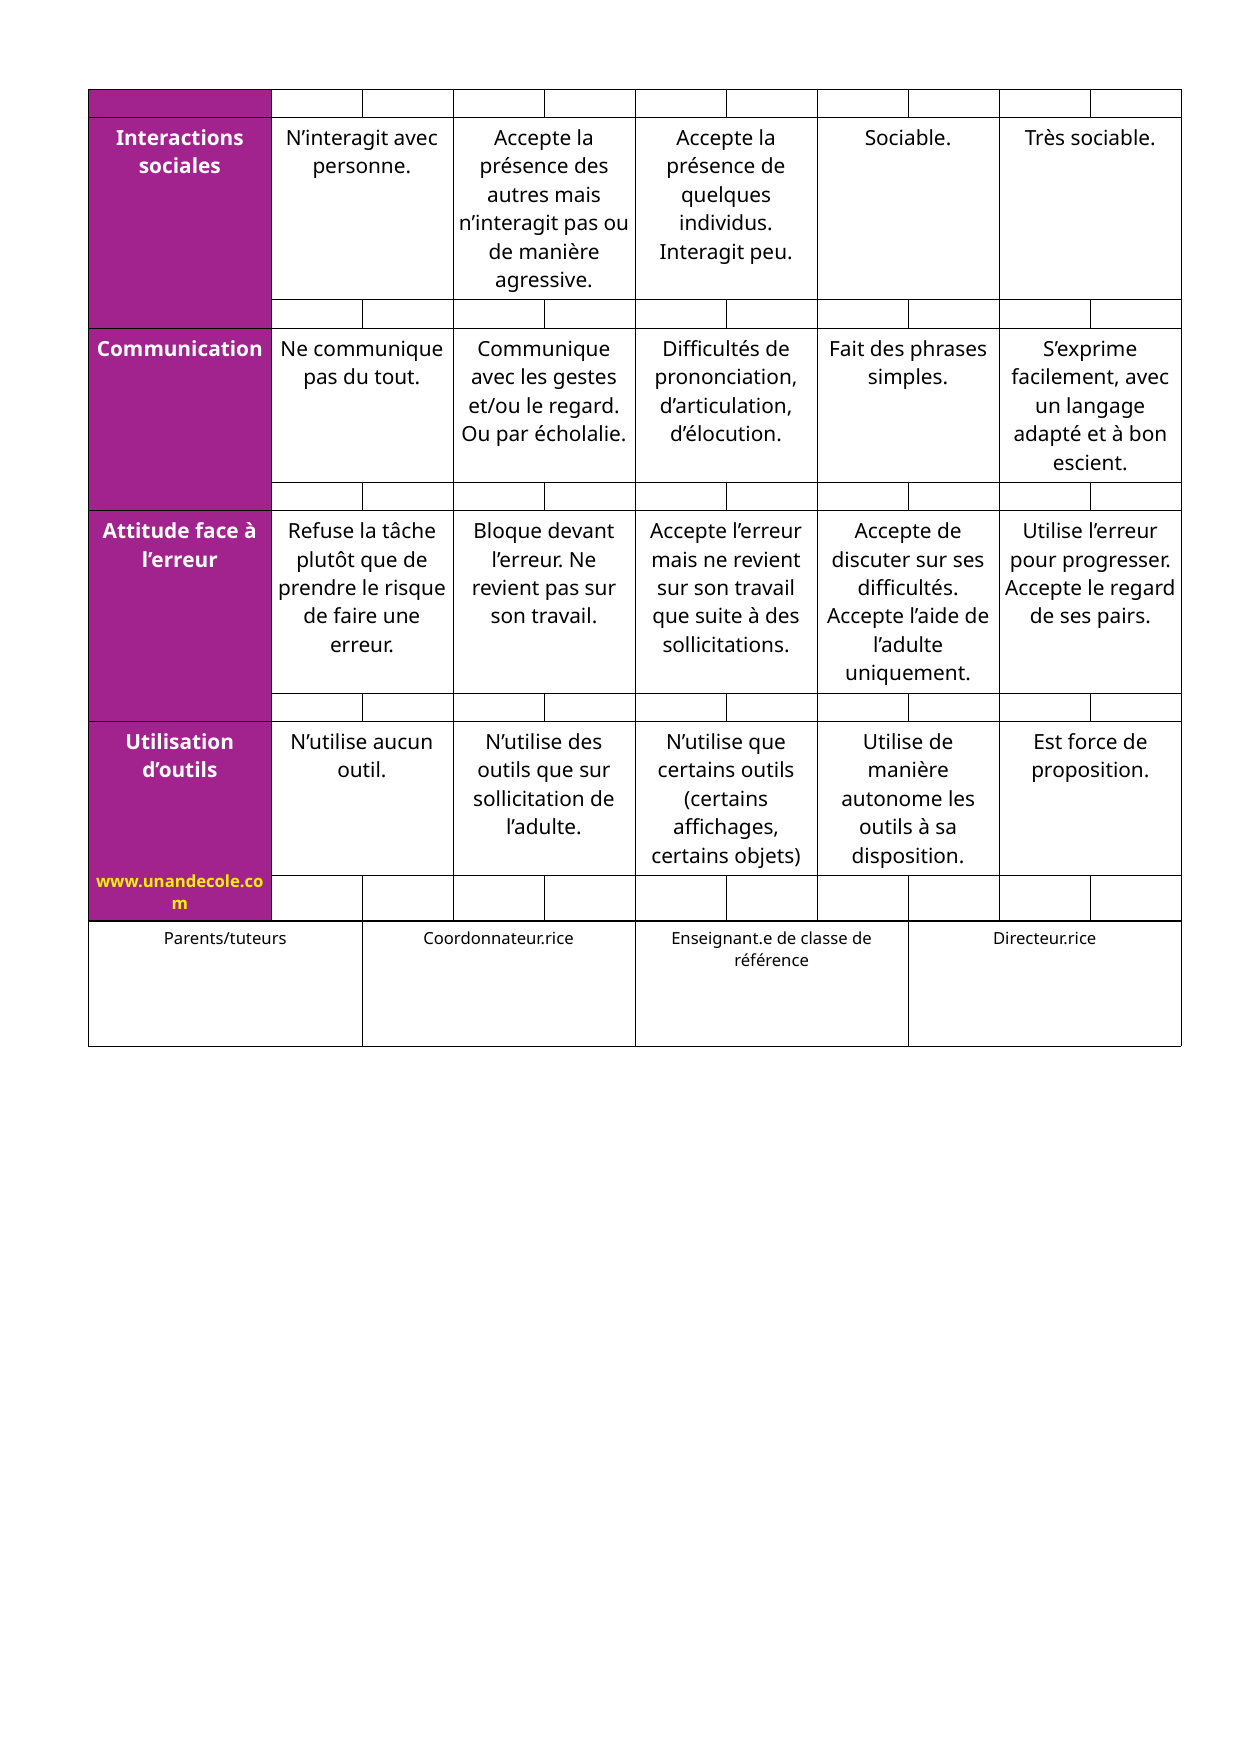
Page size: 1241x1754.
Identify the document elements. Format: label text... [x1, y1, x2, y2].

table_cell [363, 300, 453, 328]
table_cell [545, 90, 635, 117]
table_cell [363, 483, 453, 510]
table_cell [636, 694, 726, 721]
table_cell Est force de proposition. [1000, 722, 1181, 875]
table_cell [636, 90, 726, 117]
table_cell [727, 876, 817, 920]
table_cell Communication [89, 329, 271, 510]
table_cell [909, 300, 999, 328]
table_cell Difficultés de prononciation, d’articulation, d’élocution. [636, 329, 817, 482]
table_cell [1091, 483, 1181, 510]
table_cell Utilisation d’outils www.unandecole.com [89, 722, 271, 920]
table_cell [363, 876, 453, 920]
table_header Parents/tuteurs [89, 922, 362, 1046]
table_cell [272, 300, 362, 328]
table_cell [363, 90, 453, 117]
table_cell [636, 483, 726, 510]
table_cell [1000, 483, 1090, 510]
table_cell Accepte l’erreur mais ne revient sur son travail que suite à des sollicitations. [636, 511, 817, 693]
table_cell [727, 300, 817, 328]
table_cell [818, 694, 908, 721]
table_cell [727, 90, 817, 117]
table_cell Accepte la présence de quelques individus. Interagit peu. [636, 118, 817, 299]
table_cell Accepte de discuter sur ses difficultés. Accepte l’aide de l’adulte uniquement. [818, 511, 999, 693]
table_cell [818, 90, 908, 117]
table_cell [818, 300, 908, 328]
table_cell [1091, 694, 1181, 721]
table_cell [454, 483, 544, 510]
table_cell [1000, 694, 1090, 721]
table_cell [727, 483, 817, 510]
table_cell [545, 300, 635, 328]
table_cell Attitude face à l’erreur [89, 511, 271, 721]
table_cell Interactions sociales [89, 118, 271, 328]
table_cell [818, 876, 908, 920]
table_cell Bloque devant l’erreur. Ne revient pas sur son travail. [454, 511, 635, 693]
table_cell [545, 694, 635, 721]
table_cell [272, 90, 362, 117]
table_cell Fait des phrases simples. [818, 329, 999, 482]
table_cell Accepte la présence des autres mais n’interagit pas ou de manière agressive. [454, 118, 635, 299]
table_cell N’interagit avec personne. [272, 118, 453, 299]
table_cell [636, 876, 726, 920]
table_cell [727, 694, 817, 721]
table_cell [1000, 300, 1090, 328]
table_cell [272, 694, 362, 721]
table_cell [1000, 90, 1090, 117]
table_cell [1000, 876, 1090, 920]
table_cell [909, 694, 999, 721]
table_cell S’exprime facilement, avec un langage adapté et à bon escient. [1000, 329, 1181, 482]
table_cell Très sociable. [1000, 118, 1181, 299]
table_cell [545, 876, 635, 920]
table_cell [454, 876, 544, 920]
table_cell Utilise de manière autonome les outils à sa disposition. [818, 722, 999, 875]
table_header Enseignant.e de classe de référence [636, 922, 908, 1046]
table_cell [909, 483, 999, 510]
table_cell [363, 694, 453, 721]
table_cell [454, 300, 544, 328]
table_cell [909, 90, 999, 117]
table_cell N’utilise que certains outils (certains affichages, certains objets) [636, 722, 817, 875]
table_cell Communique avec les gestes et/ou le regard. Ou par écholalie. [454, 329, 635, 482]
table_cell [272, 483, 362, 510]
table_cell [454, 694, 544, 721]
table_cell [1091, 876, 1181, 920]
table_cell [818, 483, 908, 510]
table_header Directeur.rice [909, 922, 1181, 1046]
table_cell N’utilise des outils que sur sollicitation de l’adulte. [454, 722, 635, 875]
table_cell Ne communique pas du tout. [272, 329, 453, 482]
table_cell [1091, 90, 1181, 117]
table_cell Utilise l’erreur pour progresser. Accepte le regard de ses pairs. [1000, 511, 1181, 693]
table_cell N’utilise aucun outil. [272, 722, 453, 875]
table_cell [89, 90, 271, 117]
table_cell Sociable. [818, 118, 999, 299]
table_cell [454, 90, 544, 117]
table_cell [545, 483, 635, 510]
table_header Coordonnateur.rice [363, 922, 635, 1046]
table_cell [909, 876, 999, 920]
table_cell Refuse la tâche plutôt que de prendre le risque de faire une erreur. [272, 511, 453, 693]
table_cell [272, 876, 362, 920]
table_cell [1091, 300, 1181, 328]
table_cell [636, 300, 726, 328]
